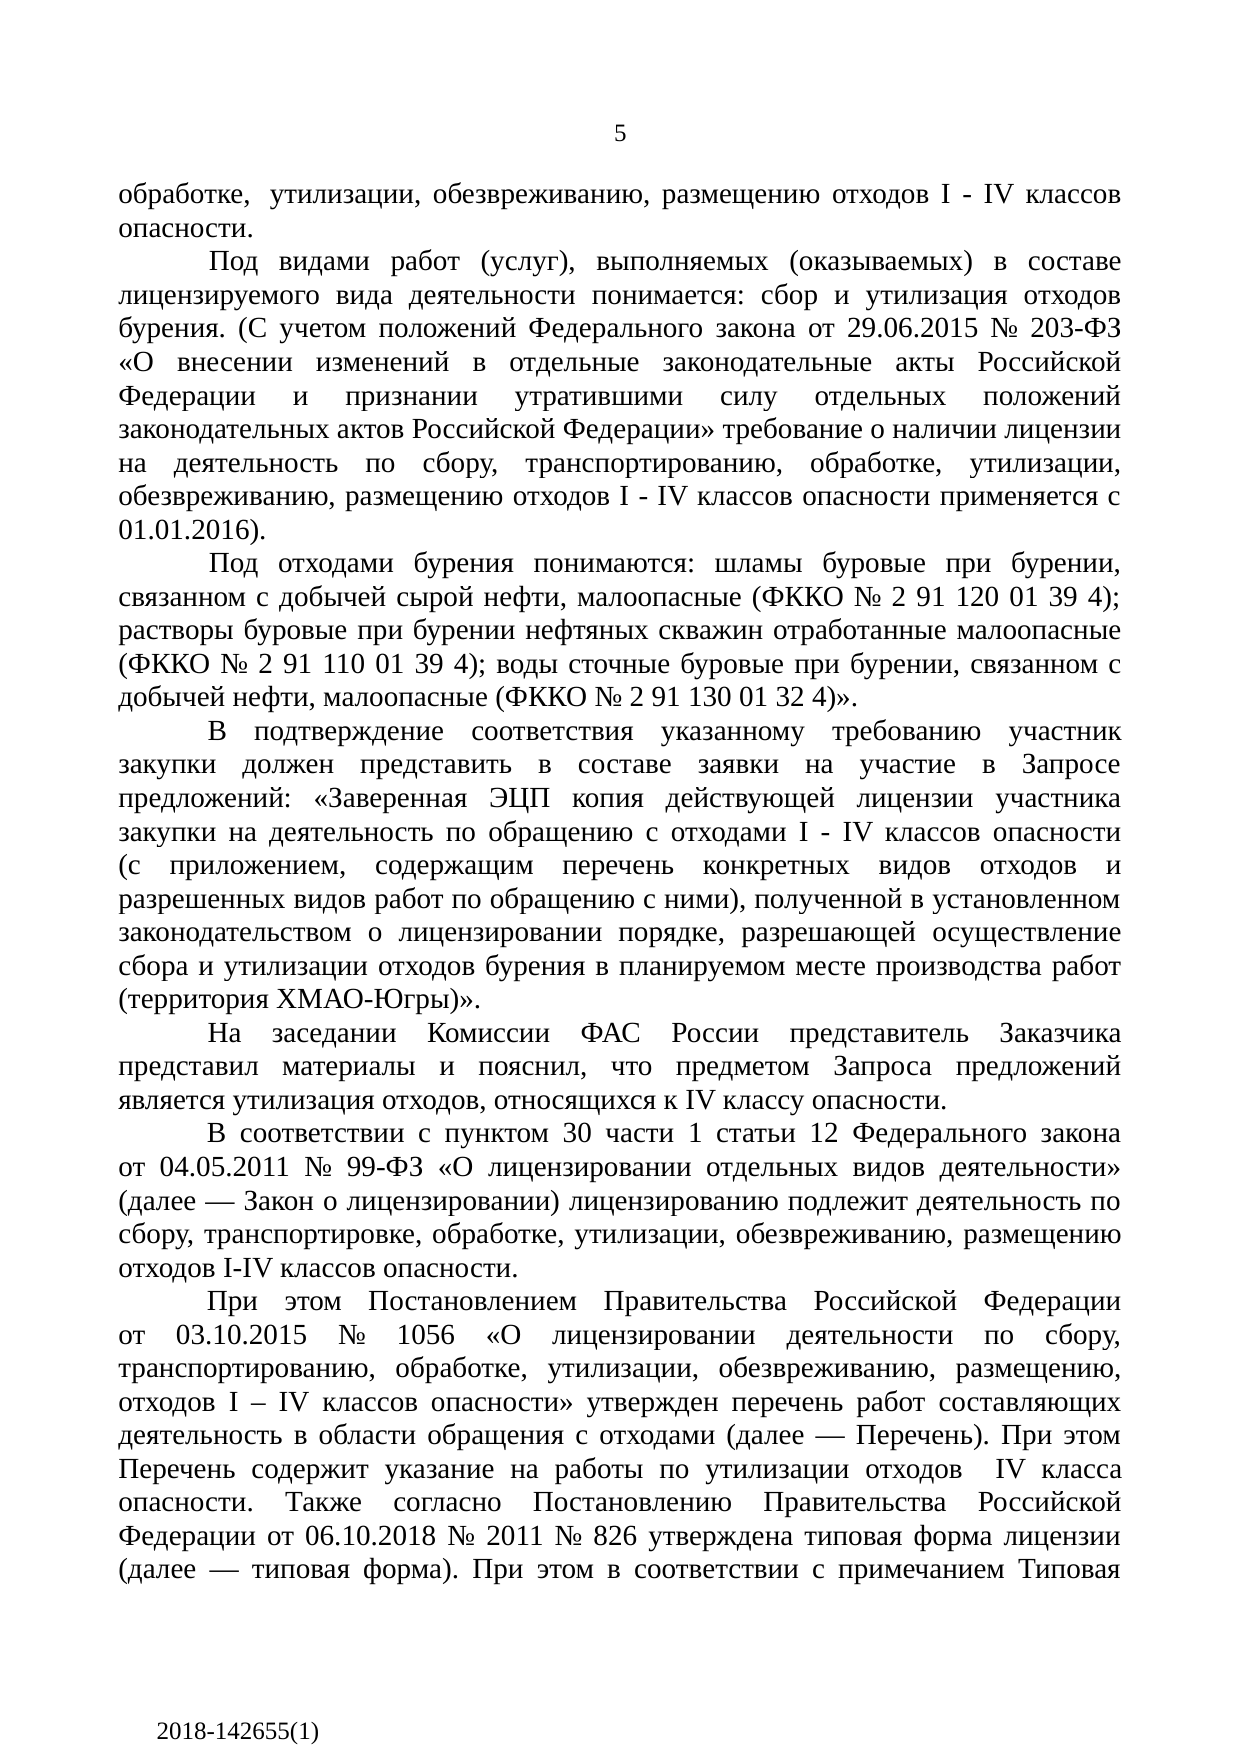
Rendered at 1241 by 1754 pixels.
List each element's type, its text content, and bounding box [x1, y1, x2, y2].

text В подтверждение соответствия указанному требованию участник закупки должен представить в составе заявки на участие в Запросе предложений: «Заверенная ЭЦП копия действующей лицензии участника закупки на деятельность по обращению с отходами I - IV классов опасности (с приложением, содержащим перечень конкретных видов отходов и разрешенных видов работ по обращению с ними), полученной в установленном законодательством о лицензировании порядке, разрешающей осуществление сбора и утилизации отходов бурения в планируемом месте производства работ (территория ХМАО-Югры)». [118, 713, 1122, 1015]
text На заседании Комиссии ФАС России представитель Заказчика представил материалы и пояснил, что предметом Запроса предложений является утилизация отходов, относящихся к IV классу опасности. [118, 1015, 1122, 1116]
text обработке, утилизации, обезвреживанию, размещению отходов I - IV классов опасности. [118, 176, 1122, 243]
text При этом Постановлением Правительства Российской Федерации от 03.10.2015 № 1056 «О лицензировании деятельности по сбору, транспортированию, обработке, утилизации, обезвреживанию, размещению, отходов I – IV классов опасности» утвержден перечень работ составляющих деятельность в области обращения с отходами (далее — Перечень). При этом Перечень содержит указание на работы по утилизации отходов IV класса опасности. Также согласно Постановлению Правительства Российской Федерации от 06.10.2018 № 2011 № 826 утверждена типовая форма лицензии (далее — типовая форма). При этом в соответствии с примечанием Типовая [118, 1283, 1122, 1585]
text Под видами работ (услуг), выполняемых (оказываемых) в составе лицензируемого вида деятельности понимается: сбор и утилизация отходов бурения. (С учетом положений Федерального закона от 29.06.2015 № 203-ФЗ «О внесении изменений в отдельные законодательные акты Российской Федерации и признании утратившими силу отдельных положений законодательных актов Российской Федерации» требование о наличии лицензии на деятельность по сбору, транспортированию, обработке, утилизации, обезвреживанию, размещению отходов I - IV классов опасности применяется с 01.01.2016). [118, 243, 1122, 545]
text В соответствии с пунктом 30 части 1 статьи 12 Федерального закона от 04.05.2011 № 99-ФЗ «О лицензировании отдельных видов деятельности» (далее — Закон о лицензировании) лицензированию подлежит деятельность по сбору, транспортировке, обработке, утилизации, обезвреживанию, размещению отходов I-IV классов опасности. [118, 1116, 1122, 1283]
text Под отходами бурения понимаются: шламы буровые при бурении, связанном с добычей сырой нефти, малоопасные (ФККО № 2 91 120 01 39 4); растворы буровые при бурении нефтяных скважин отработанные малоопасные (ФККО № 2 91 110 01 39 4); воды сточные буровые при бурении, связанном с добычей нефти, малоопасные (ФККО № 2 91 130 01 32 4)». [118, 545, 1122, 713]
